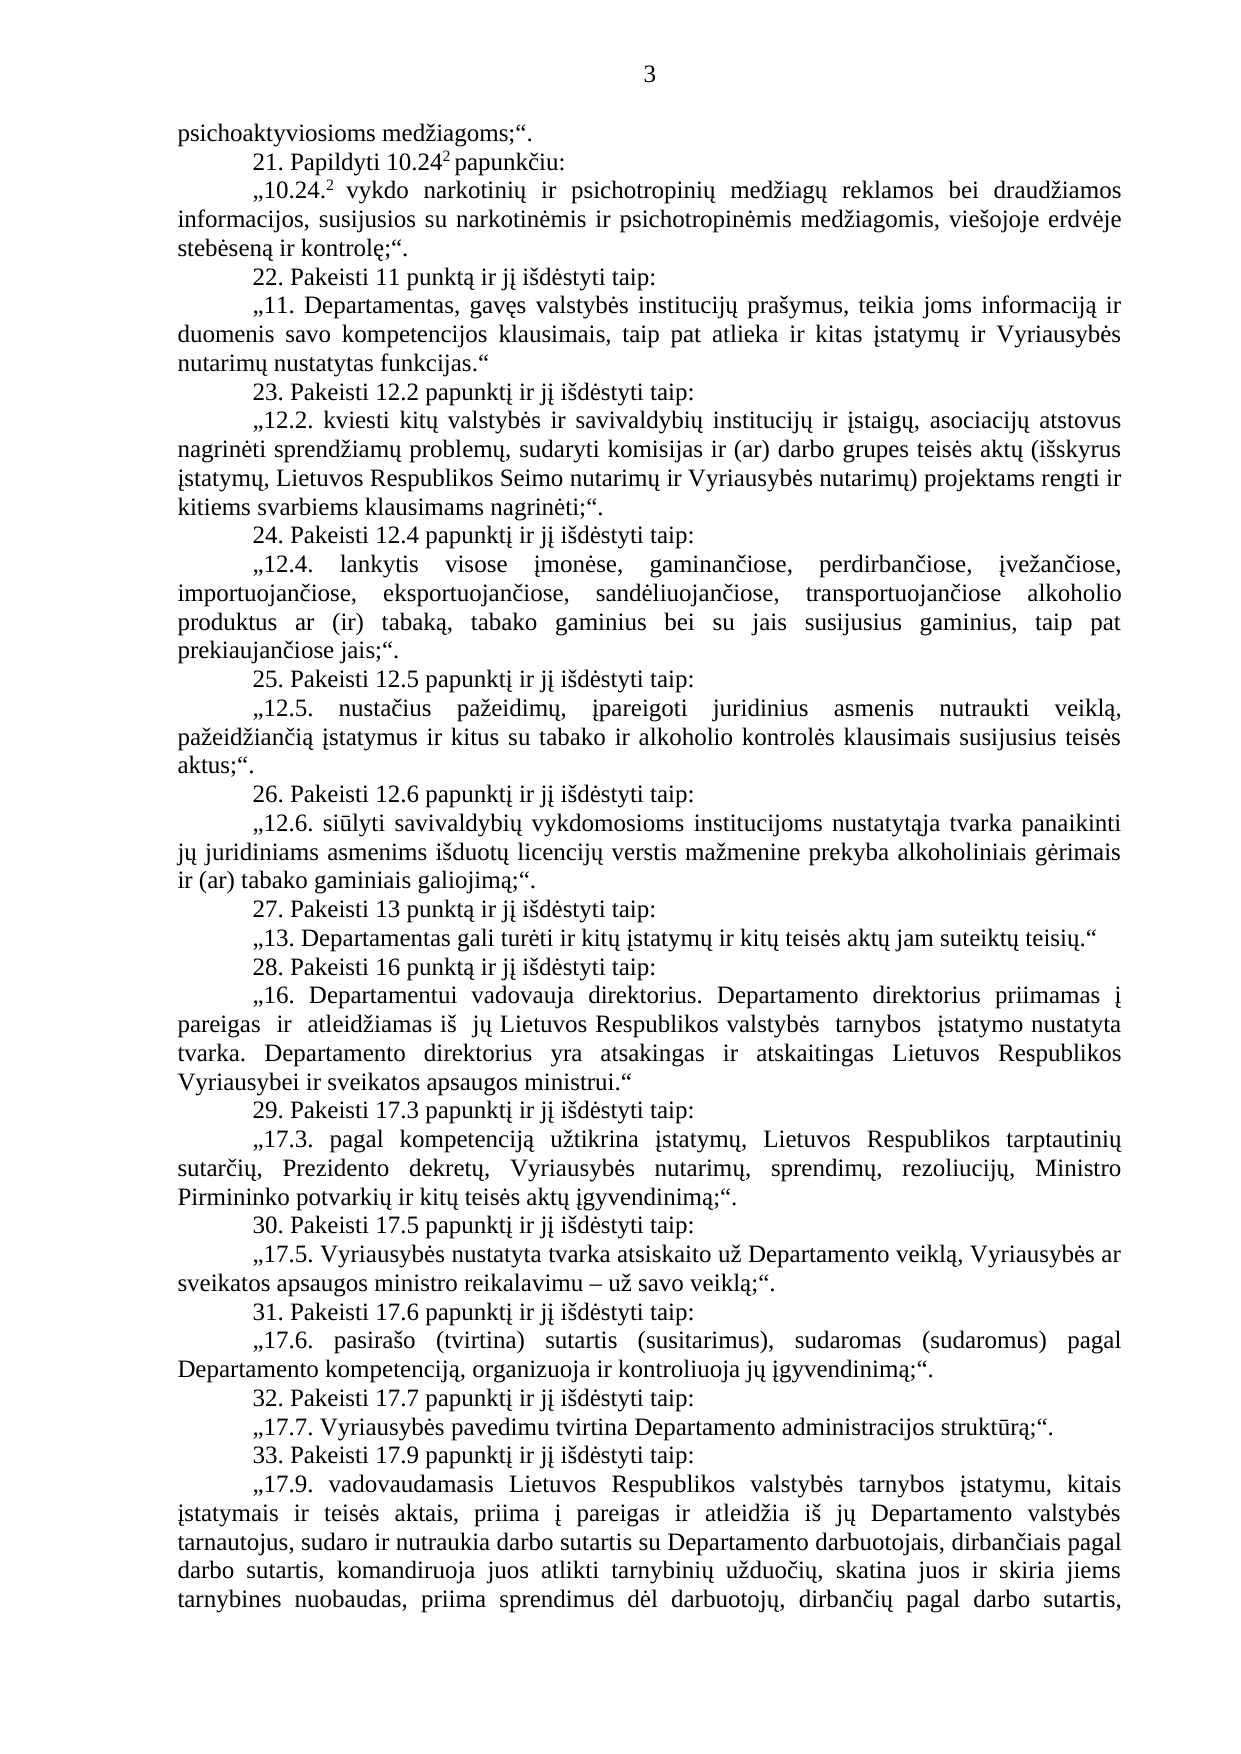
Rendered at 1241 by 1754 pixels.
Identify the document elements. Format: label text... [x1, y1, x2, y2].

text „17.9. vadovaudamasis Lietuvos Respublikos valstybės tarnybos įstatymu, kitais įstatymais ir teisės aktais, priima į pareigas ir atleidžia iš jų Departamento valstybės tarnautojus, sudaro ir nutraukia darbo sutartis su Departamento darbuotojais, dirbančiais pagal darbo sutartis, komandiruoja juos atlikti tarnybinių užduočių, skatina juos ir skiria jiems tarnybines nuobaudas, priima sprendimus dėl darbuotojų, dirbančių pagal darbo sutartis, [177, 1469, 1122, 1613]
text 29. Pakeisti 17.3 papunktį ir jį išdėstyti taip: [177, 1096, 1122, 1124]
text „17.5. Vyriausybės nustatyta tvarka atsiskaito už Departamento veiklą, Vyriausybės ar sveikatos apsaugos ministro reikalavimu – už savo veiklą;“. [177, 1239, 1122, 1297]
text „12.2. kviesti kitų valstybės ir savivaldybių institucijų ir įstaigų, asociacijų atstovus nagrinėti sprendžiamų problemų, sudaryti komisijas ir (ar) darbo grupes teisės aktų (išskyrus įstatymų, Lietuvos Respublikos Seimo nutarimų ir Vyriausybės nutarimų) projektams rengti ir kitiems svarbiems klausimams nagrinėti;“. [177, 406, 1122, 521]
text „11. Departamentas, gavęs valstybės institucijų prašymus, teikia joms informaciją ir duomenis savo kompetencijos klausimais, taip pat atlieka ir kitas įstatymų ir Vyriausybės nutarimų nustatytas funkcijas.“ [177, 291, 1122, 377]
text 21. Papildyti 10.242 papunkčiu: [177, 147, 1122, 176]
text 24. Pakeisti 12.4 papunktį ir jį išdėstyti taip: [177, 521, 1122, 549]
text „12.6. siūlyti savivaldybių vykdomosioms institucijoms nustatytąja tvarka panaikinti jų juridiniams asmenims išduotų licencijų verstis mažmenine prekyba alkoholiniais gėrimais ir (ar) tabako gaminiais galiojimą;“. [177, 808, 1122, 894]
text „12.4. lankytis visose įmonėse, gaminančiose, perdirbančiose, įvežančiose, importuojančiose, eksportuojančiose, sandėliuojančiose, transportuojančiose alkoholio produktus ar (ir) tabaką, tabako gaminius bei su jais susijusius gaminius, taip pat prekiaujančiose jais;“. [177, 549, 1122, 664]
text 28. Pakeisti 16 punktą ir jį išdėstyti taip: [177, 952, 1122, 981]
text „16. Departamentui vadovauja direktorius. Departamento direktorius priimamas į pareigas ir atleidžiamas iš jų Lietuvos Respublikos valstybės tarnybos įstatymo nustatyta tvarka. Departamento direktorius yra atsakingas ir atskaitingas Lietuvos Respublikos Vyriausybei ir sveikatos apsaugos ministrui.“ [177, 981, 1122, 1096]
text „17.6. pasirašo (tvirtina) sutartis (susitarimus), sudaromas (sudaromus) pagal Departamento kompetenciją, organizuoja ir kontroliuoja jų įgyvendinimą;“. [177, 1326, 1122, 1383]
text 22. Pakeisti 11 punktą ir jį išdėstyti taip: [177, 262, 1122, 291]
text psichoaktyviosioms medžiagoms;“. [177, 118, 1122, 147]
text „10.24.2 vykdo narkotinių ir psichotropinių medžiagų reklamos bei draudžiamos informacijos, susijusios su narkotinėmis ir psichotropinėmis medžiagomis, viešojoje erdvėje stebėseną ir kontrolę;“. [177, 176, 1122, 262]
text „17.3. pagal kompetenciją užtikrina įstatymų, Lietuvos Respublikos tarptautinių sutarčių, Prezidento dekretų, Vyriausybės nutarimų, sprendimų, rezoliucijų, Ministro Pirmininko potvarkių ir kitų teisės aktų įgyvendinimą;“. [177, 1124, 1122, 1211]
text „12.5. nustačius pažeidimų, įpareigoti juridinius asmenis nutraukti veiklą, pažeidžiančią įstatymus ir kitus su tabako ir alkoholio kontrolės klausimais susijusius teisės aktus;“. [177, 693, 1122, 779]
text 32. Pakeisti 17.7 papunktį ir jį išdėstyti taip: [177, 1383, 1122, 1412]
text 33. Pakeisti 17.9 papunktį ir jį išdėstyti taip: [177, 1441, 1122, 1469]
text 25. Pakeisti 12.5 papunktį ir jį išdėstyti taip: [177, 664, 1122, 693]
text „13. Departamentas gali turėti ir kitų įstatymų ir kitų teisės aktų jam suteiktų teisių.“ [177, 923, 1122, 952]
text 30. Pakeisti 17.5 papunktį ir jį išdėstyti taip: [177, 1211, 1122, 1239]
text 26. Pakeisti 12.6 papunktį ir jį išdėstyti taip: [177, 779, 1122, 808]
text „17.7. Vyriausybės pavedimu tvirtina Departamento administracijos struktūrą;“. [177, 1412, 1122, 1441]
text 31. Pakeisti 17.6 papunktį ir jį išdėstyti taip: [177, 1297, 1122, 1326]
text 23. Pakeisti 12.2 papunktį ir jį išdėstyti taip: [177, 377, 1122, 406]
text 27. Pakeisti 13 punktą ir jį išdėstyti taip: [177, 894, 1122, 923]
